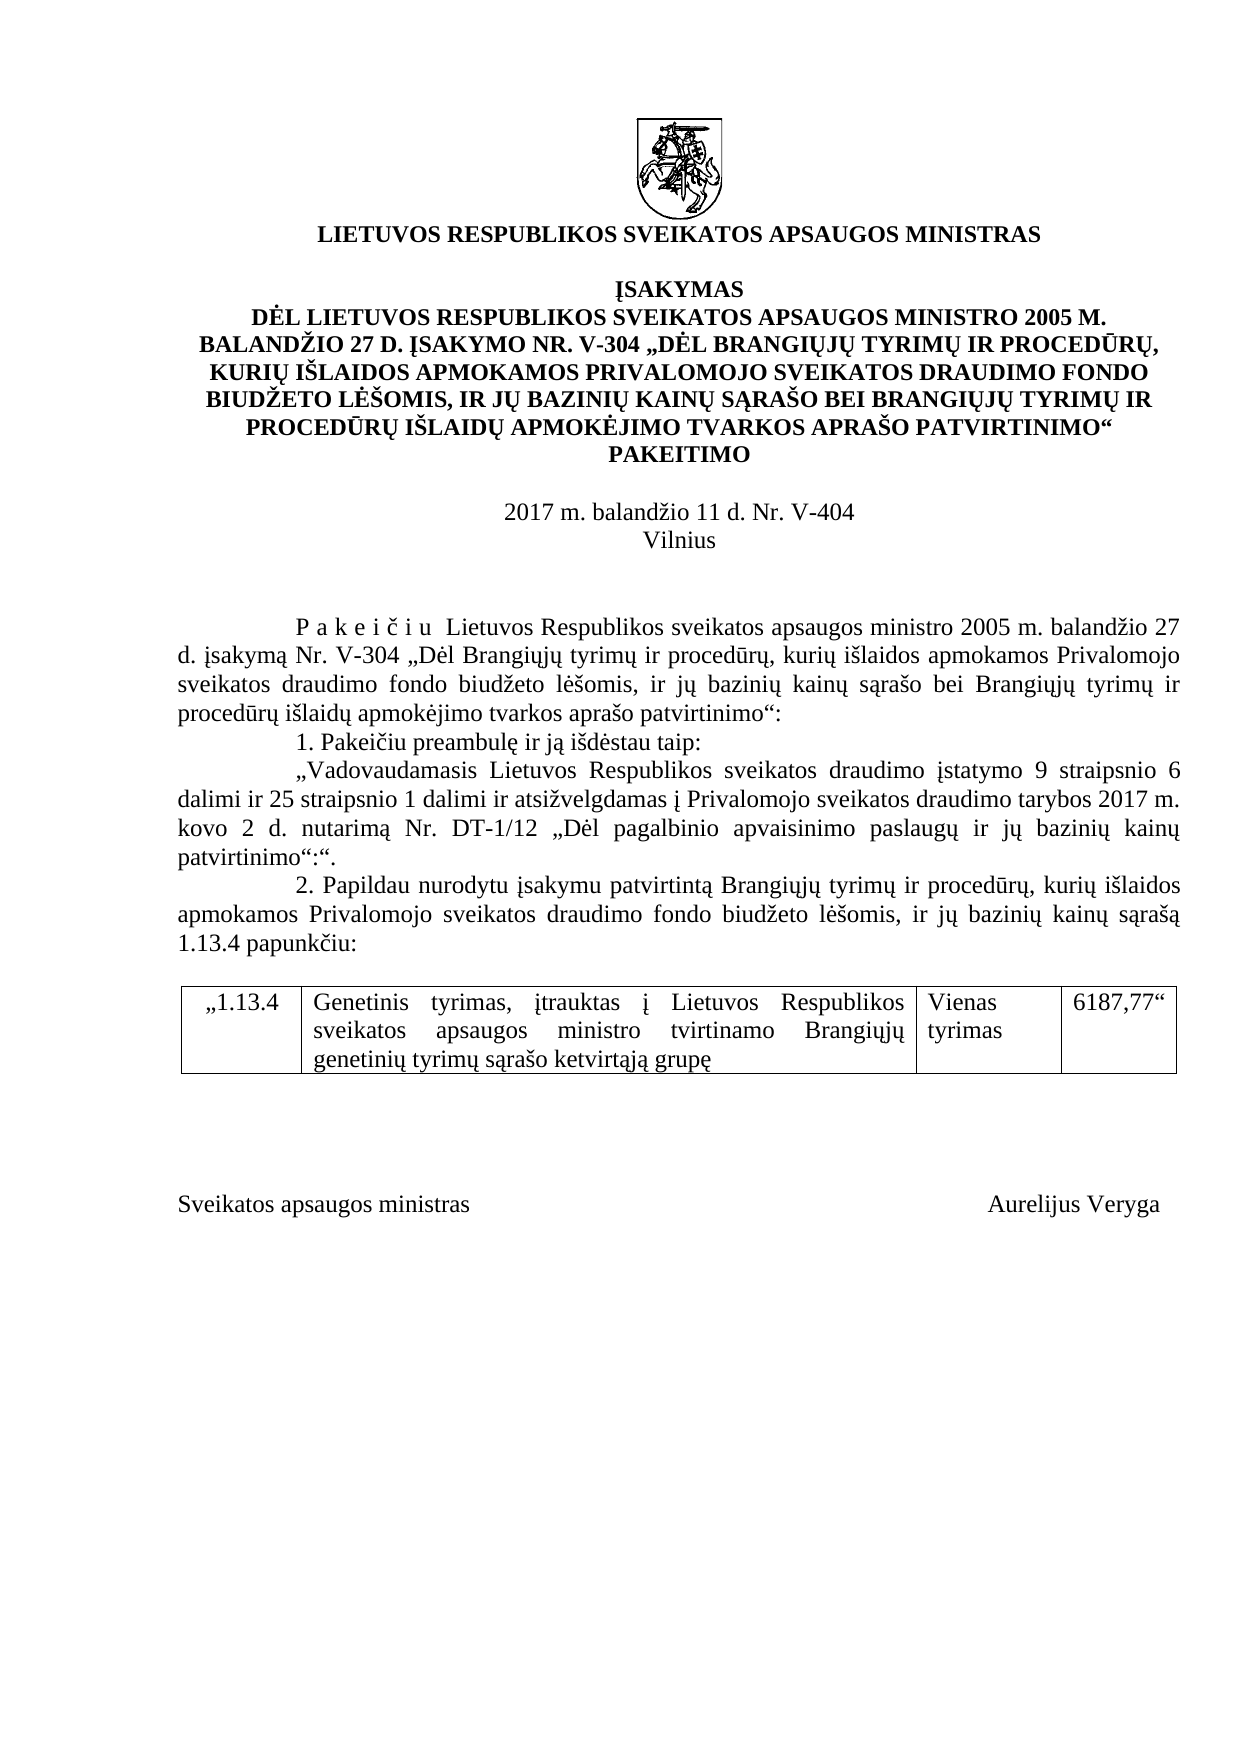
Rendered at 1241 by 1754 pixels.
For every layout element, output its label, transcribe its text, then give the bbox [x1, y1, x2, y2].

text BALANDŽIO 27 D. ĮSAKYMO NR. V-304 „DĖL BRANGIŲJŲ TYRIMŲ IR PROCEDŪRŲ, KURIŲ IŠLAIDOS APMOKAMOS PRIVALOMOJO SVEIKATOS DRAUDIMO FONDO BIUDŽETO LĖŠOMIS, IR JŲ BAZINIŲ KAINŲ SĄRAŠO BEI BRANGIŲJŲ TYRIMŲ IR PROCEDŪRŲ IŠLAIDŲ APMOKĖJIMO TVARKOS APRAŠO PATVIRTINIMO“ PAKEITIMO [177, 330, 1181, 468]
text 2017 m. balandžio 11 d. Nr. V-404 [177, 497, 1181, 526]
text 1. Pakeičiu preambulę ir ją išdėstau taip: [177, 727, 1181, 756]
table_header Vienas tyrimas [917, 987, 1061, 1073]
text DĖL LIETUVOS RESPUBLIKOS SVEIKATOS APSAUGOS MINISTRO 2005 M. [177, 302, 1181, 330]
text Sveikatos apsaugos ministras Aurelijus Veryga [177, 1189, 1181, 1218]
table_header Genetinis tyrimas, įtrauktas į Lietuvos Respublikos sveikatos apsaugos ministro tvirtinamo Brangiųjų genetinių tyrimų sąrašo ketvirtąją grupę [302, 987, 916, 1073]
text Vilnius [177, 526, 1181, 554]
text LIETUVOS RESPUBLIKOS SVEIKATOS APSAUGOS MINISTRAS [177, 220, 1181, 247]
table_header „1.13.4 [182, 987, 301, 1073]
table_header 6187,77“ [1062, 987, 1176, 1073]
text ĮSAKYMAS [177, 275, 1181, 302]
text 2. Papildau nurodytu įsakymu patvirtintą Brangiųjų tyrimų ir procedūrų, kurių išlaidos apmokamos Privalomojo sveikatos draudimo fondo biudžeto lėšomis, ir jų bazinių kainų sąrašą 1.13.4 papunkčiu: [177, 871, 1181, 957]
text P a k e i č i u Lietuvos Respublikos sveikatos apsaugos ministro 2005 m. balandžio 27 d. įsakymą Nr. V-304 „Dėl Brangiųjų tyrimų ir procedūrų, kurių išlaidos apmokamos Privalomojo sveikatos draudimo fondo biudžeto lėšomis, ir jų bazinių kainų sąrašo bei Brangiųjų tyrimų ir procedūrų išlaidų apmokėjimo tvarkos aprašo patvirtinimo“: [177, 612, 1181, 727]
text „Vadovaudamasis Lietuvos Respublikos sveikatos draudimo įstatymo 9 straipsnio 6 dalimi ir 25 straipsnio 1 dalimi ir atsižvelgdamas į Privalomojo sveikatos draudimo tarybos 2017 m. kovo 2 d. nutarimą Nr. DT-1/12 „Dėl pagalbinio apvaisinimo paslaugų ir jų bazinių kainų patvirtinimo“:“. [177, 756, 1181, 871]
